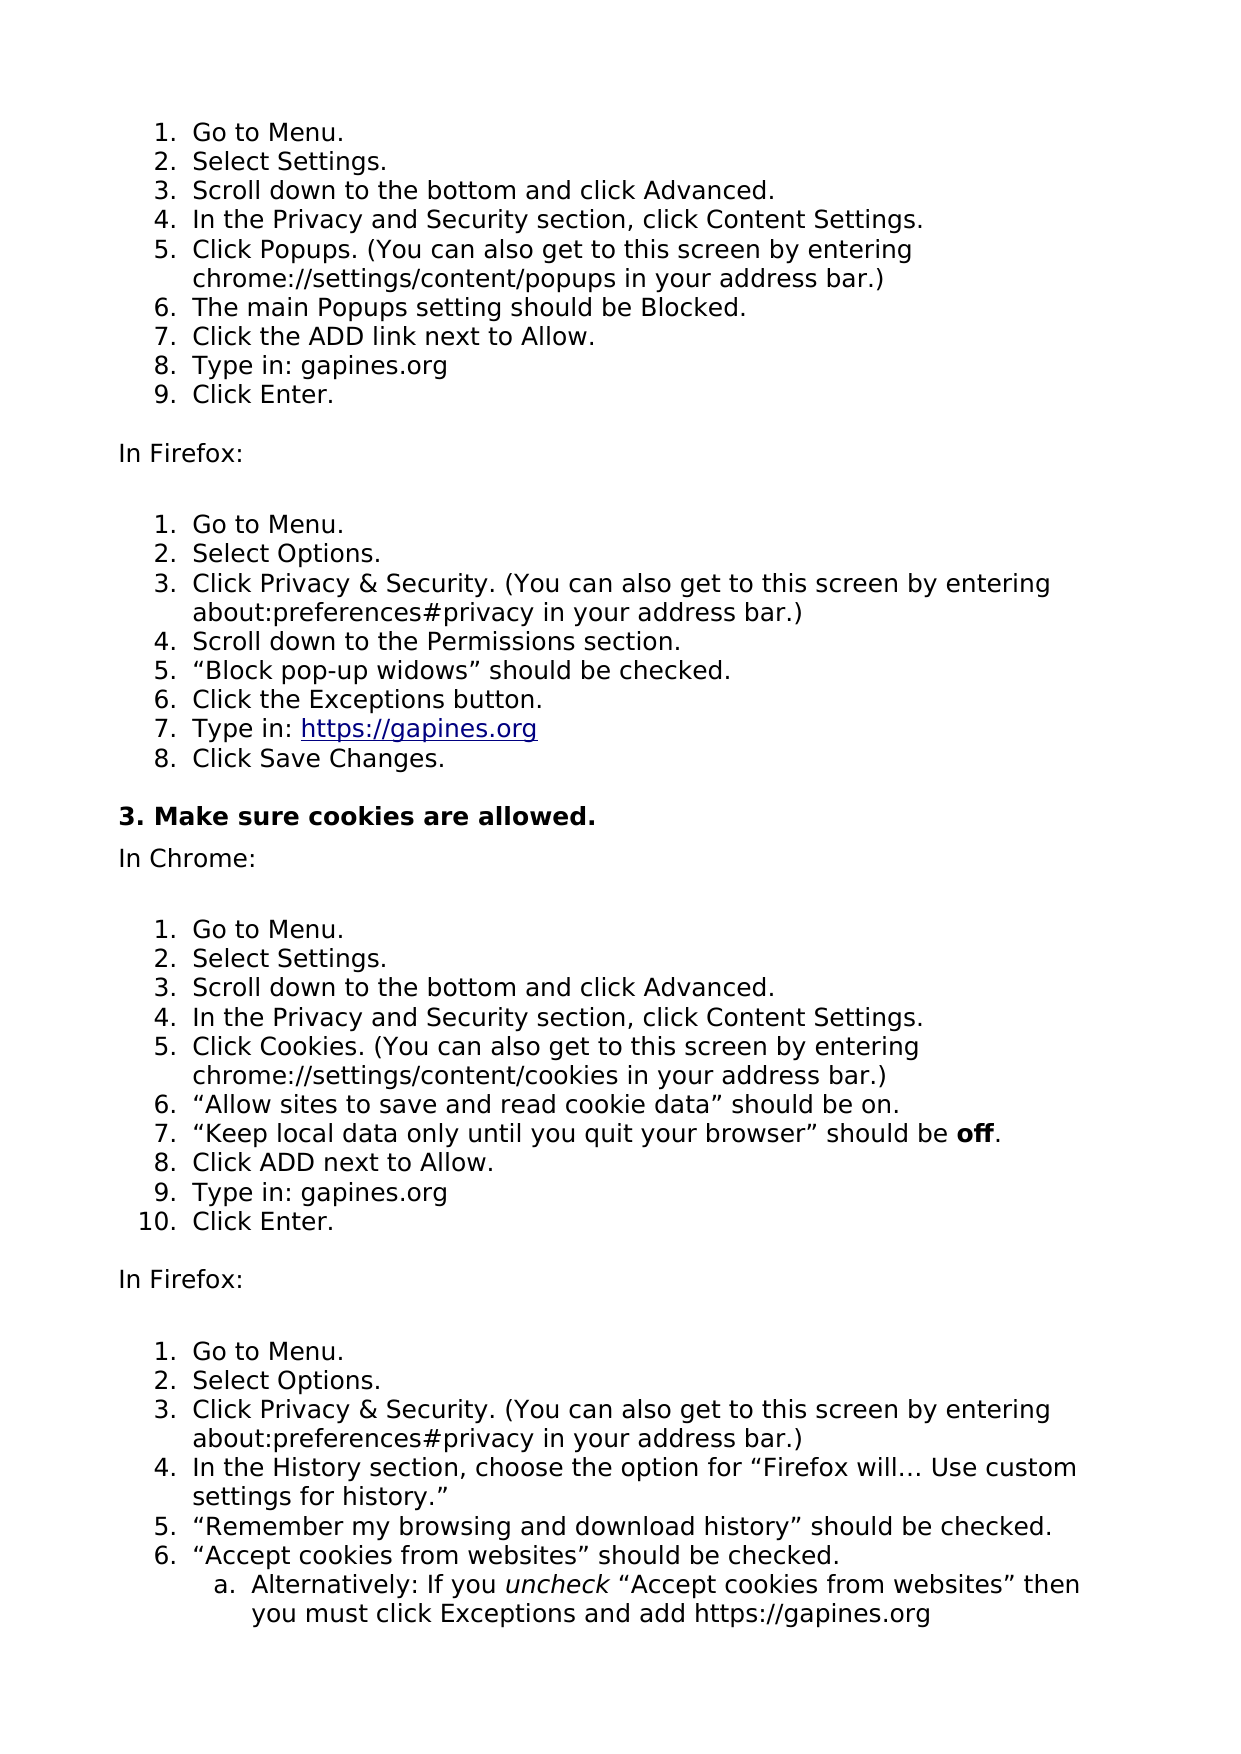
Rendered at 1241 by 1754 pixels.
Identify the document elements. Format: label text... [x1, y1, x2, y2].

list In the History section, choose the option for “Firefox will… Use custom settings for history.” [177, 1453, 1122, 1512]
list Select Settings. [177, 147, 1122, 176]
list Type in: gapines.org [177, 351, 1122, 381]
list Go to Menu. [177, 915, 1122, 944]
list Click Privacy & Security. (You can also get to this screen by entering about:preferences#privacy in your address bar.) [177, 569, 1122, 627]
list In the Privacy and Security section, click Content Settings. [177, 206, 1122, 235]
list Select Options. [177, 1366, 1122, 1395]
text In Chrome: [118, 844, 1122, 873]
text In Firefox: [118, 1266, 1122, 1295]
list “Keep local data only until you quit your browser” should be off. [177, 1119, 1122, 1148]
list “Block pop-up widows” should be checked. [177, 656, 1122, 685]
list Scroll down to the bottom and click Advanced. [177, 176, 1122, 206]
list Click the Exceptions button. [177, 685, 1122, 714]
text In Firefox: [118, 439, 1122, 468]
list In the Privacy and Security section, click Content Settings. [177, 1003, 1122, 1032]
list Go to Menu. [177, 1337, 1122, 1366]
list “Remember my browsing and download history” should be checked. [177, 1512, 1122, 1541]
list Click Enter. [177, 381, 1122, 410]
list Click Privacy & Security. (You can also get to this screen by entering about:preferences#privacy in your address bar.) [177, 1395, 1122, 1453]
list Click Cookies. (You can also get to this screen by entering chrome://settings/content/cookies in your address bar.) [177, 1032, 1122, 1090]
list Click the ADD link next to Allow. [177, 322, 1122, 351]
list Click Save Changes. [177, 744, 1122, 773]
list “Allow sites to save and read cookie data” should be on. [177, 1090, 1122, 1119]
list Go to Menu. [177, 118, 1122, 147]
list Go to Menu. [177, 510, 1122, 539]
list Type in: https://gapines.org [177, 714, 1122, 744]
list Select Options. [177, 539, 1122, 569]
list Scroll down to the Permissions section. [177, 627, 1122, 656]
list Alternatively: If you uncheck “Accept cookies from websites” then you must click Exceptions and add https://gapines.org [236, 1570, 1122, 1628]
list Click Popups. (You can also get to this screen by entering chrome://settings/content/popups in your address bar.) [177, 235, 1122, 293]
list The main Popups setting should be Blocked. [177, 293, 1122, 322]
list Click ADD next to Allow. [177, 1148, 1122, 1178]
list Type in: gapines.org [177, 1178, 1122, 1207]
list “Accept cookies from websites” should be checked. [177, 1541, 1122, 1570]
list Select Settings. [177, 944, 1122, 973]
text 3. Make sure cookies are allowed. [118, 802, 1122, 832]
list Scroll down to the bottom and click Advanced. [177, 973, 1122, 1003]
list Click Enter. [177, 1207, 1122, 1236]
